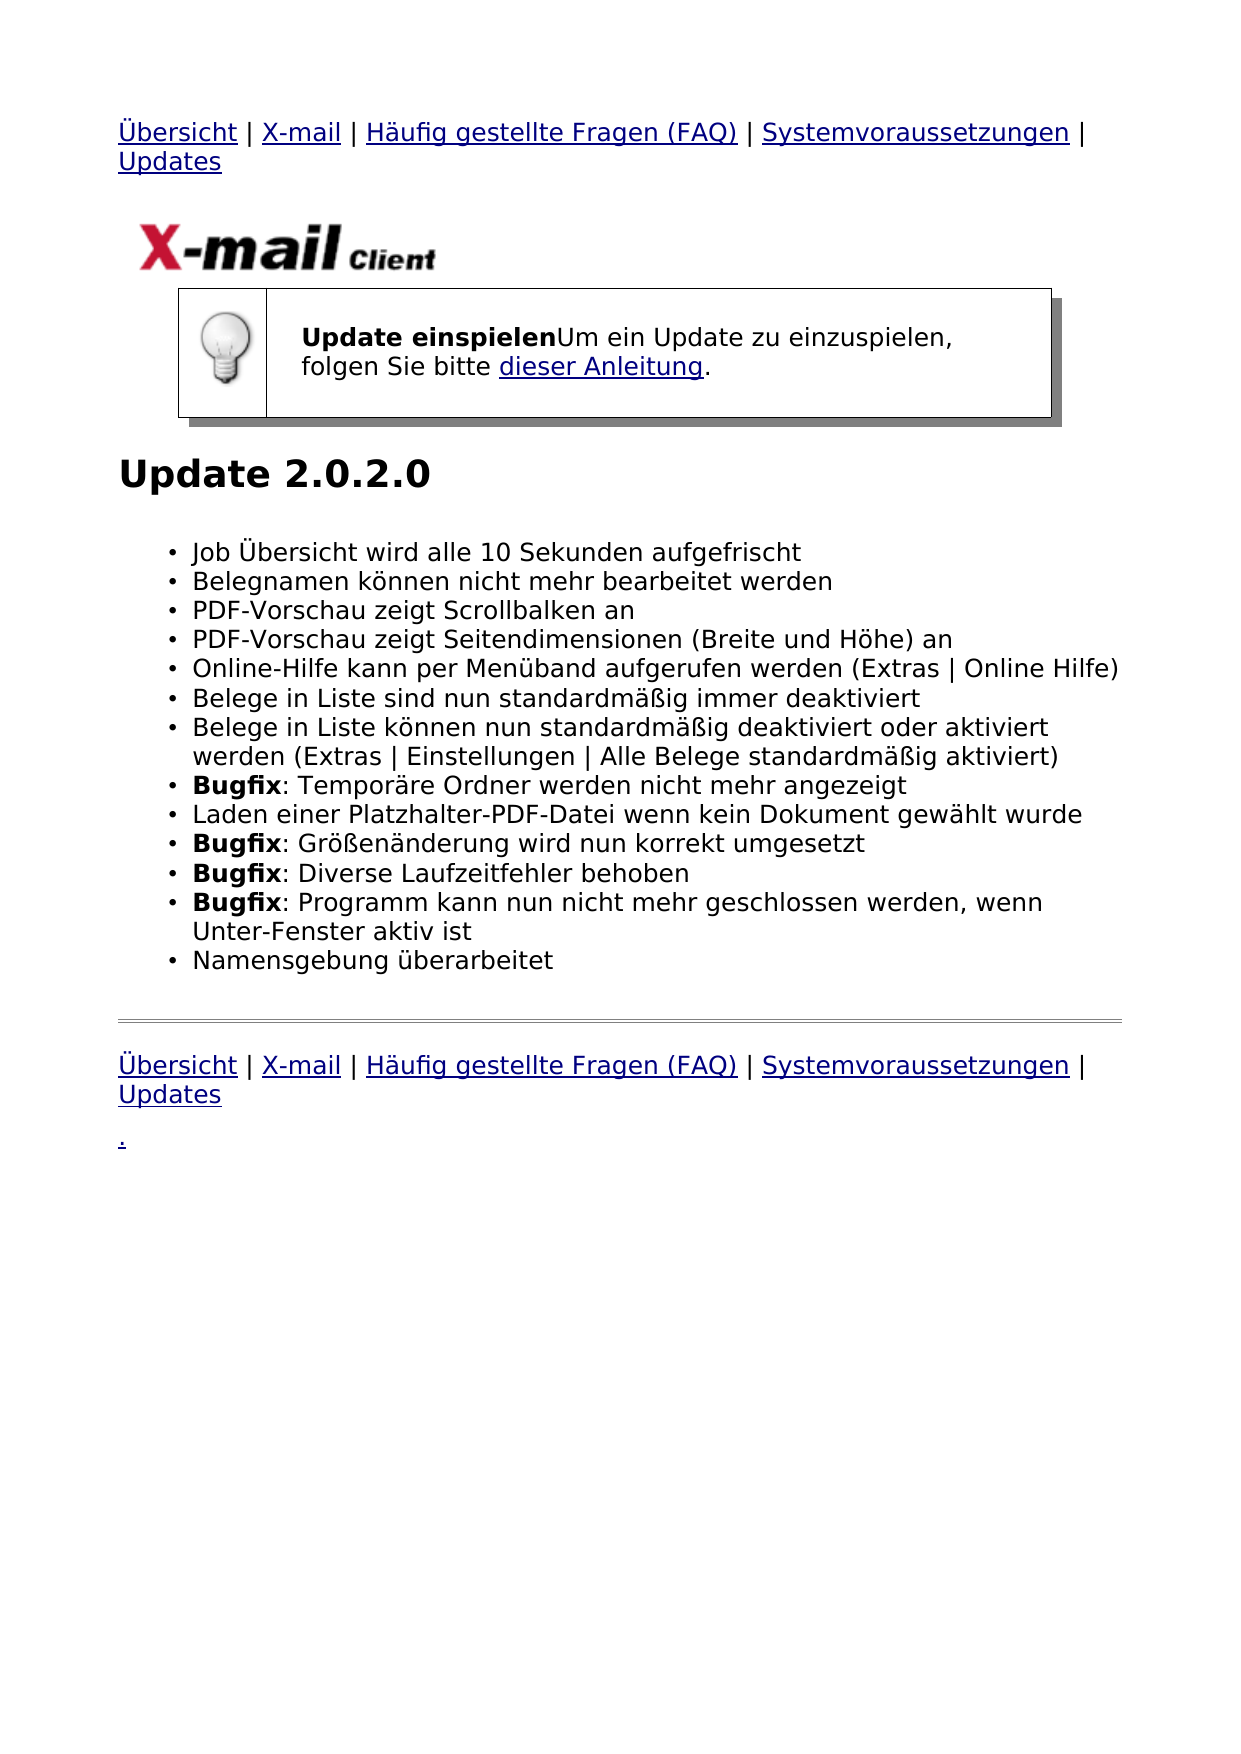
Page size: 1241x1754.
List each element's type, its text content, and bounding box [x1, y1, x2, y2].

list PDF-Vorschau zeigt Seitendimensionen (Breite und Höhe) an [177, 626, 1122, 655]
text Übersicht | X-mail | Häufig gestellte Fragen (FAQ) | Systemvoraussetzungen | Updates [118, 1051, 1122, 1110]
text . [118, 1122, 1122, 1151]
list Belege in Liste sind nun standardmäßig immer deaktiviert [177, 684, 1122, 713]
list Belegnamen können nicht mehr bearbeitet werden [177, 567, 1122, 596]
picture [118, 188, 439, 275]
list Bugfix: Programm kann nun nicht mehr geschlossen werden, wenn Unter-Fenster aktiv ist [177, 888, 1122, 946]
list Bugfix: Größenänderung wird nun korrekt umgesetzt [177, 830, 1122, 859]
table_header Update einspielenUm ein Update zu einzuspielen, folgen Sie bitte dieser Anleitung. [267, 289, 1051, 417]
list Belege in Liste können nun standardmäßig deaktiviert oder aktiviert werden (Extras | Einstellungen | Alle Belege standardmäßig aktiviert) [177, 713, 1122, 771]
list PDF-Vorschau zeigt Scrollbalken an [177, 596, 1122, 626]
list Namensgebung überarbeitet [177, 946, 1122, 976]
list Bugfix: Diverse Laufzeitfehler behoben [177, 859, 1122, 888]
list Bugfix: Temporäre Ordner werden nicht mehr angezeigt [177, 771, 1122, 801]
picture [190, 311, 266, 387]
table_header [179, 289, 266, 417]
text Übersicht | X-mail | Häufig gestellte Fragen (FAQ) | Systemvoraussetzungen | Updates [118, 118, 1122, 176]
list Laden einer Platzhalter-PDF-Datei wenn kein Dokument gewählt wurde [177, 801, 1122, 830]
list Online-Hilfe kann per Menüband aufgerufen werden (Extras | Online Hilfe) [177, 655, 1122, 684]
subtitle Update 2.0.2.0 [118, 452, 1122, 496]
list Job Übersicht wird alle 10 Sekunden aufgefrischt [177, 538, 1122, 567]
